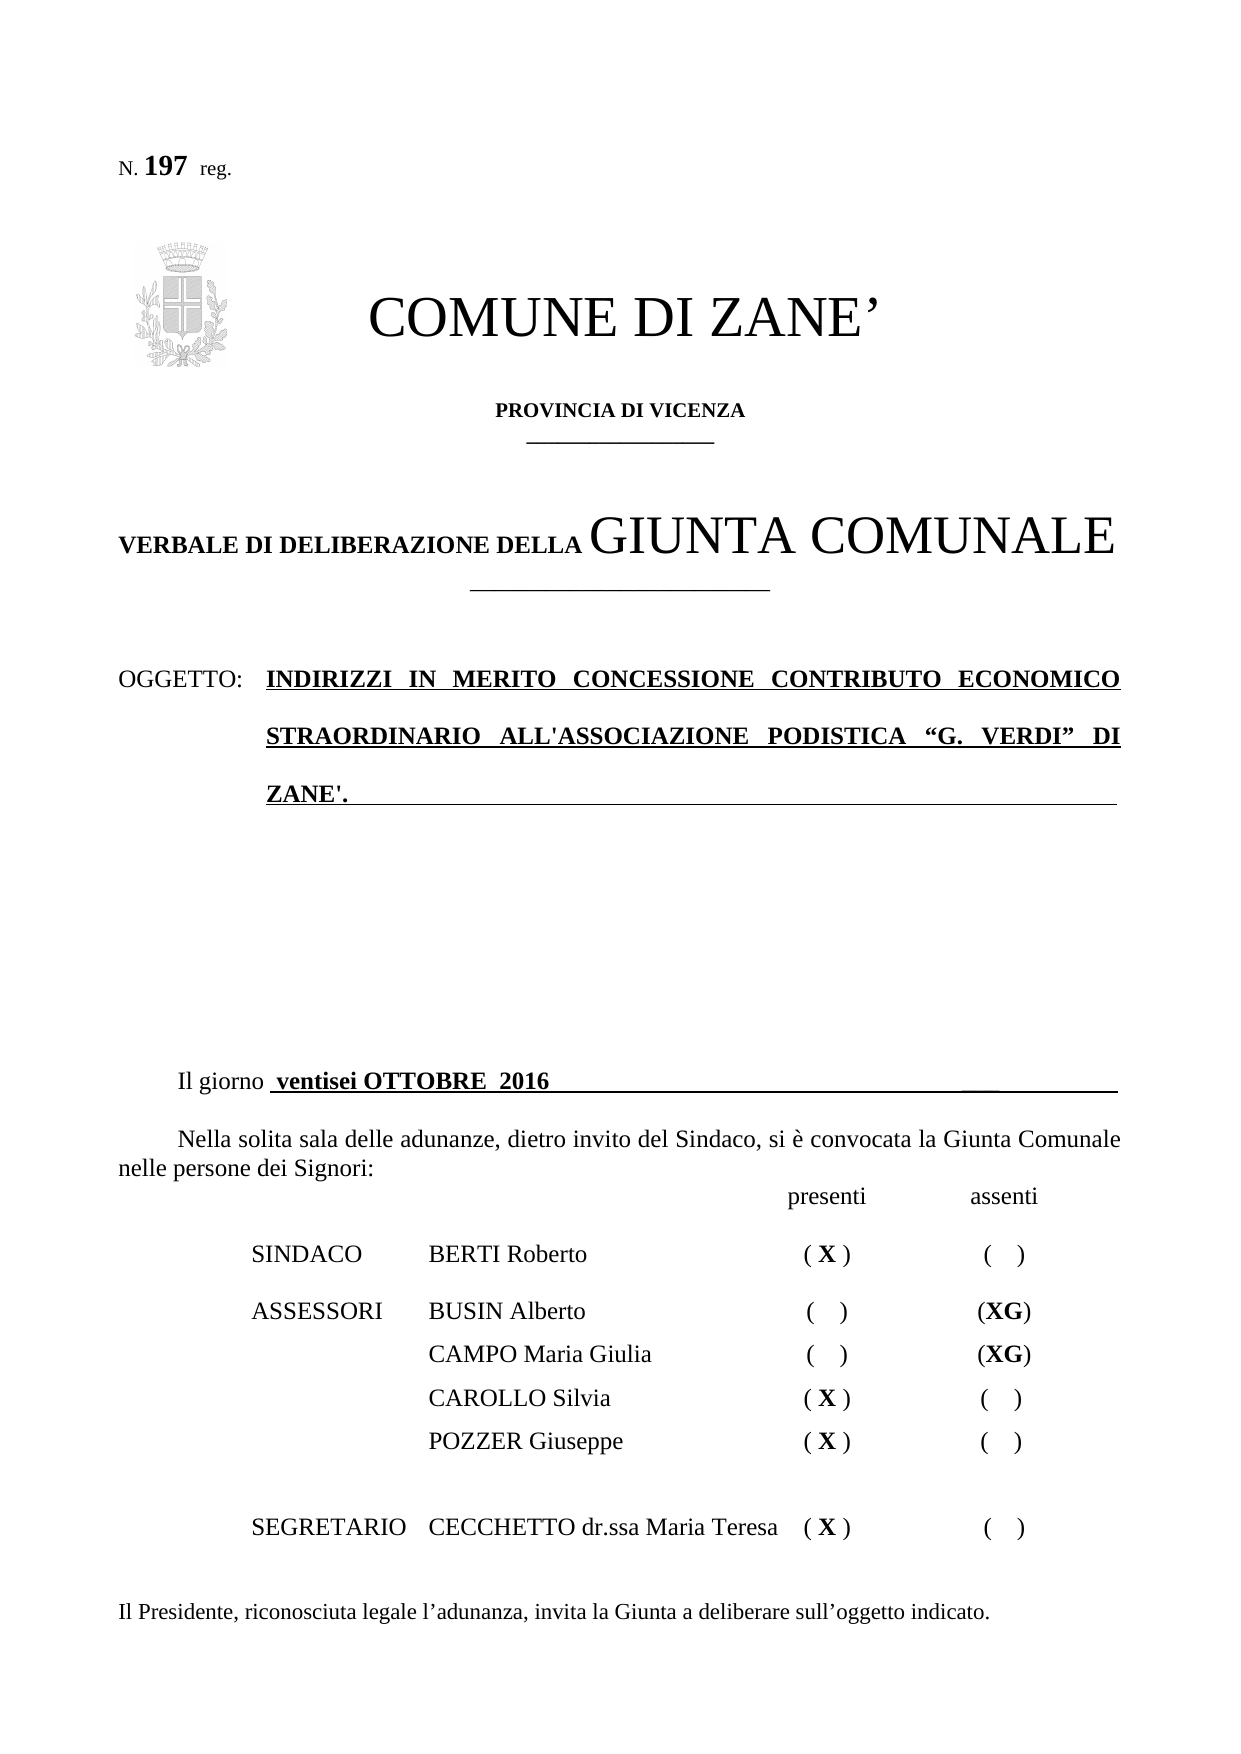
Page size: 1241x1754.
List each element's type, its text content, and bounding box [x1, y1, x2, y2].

text COMUNE DI ZANE’ [118, 234, 1122, 398]
text CAROLLO Silvia ( X ) ( ) [118, 1383, 1122, 1411]
text ________________________ [118, 566, 1122, 594]
text __________________ [118, 422, 1122, 446]
text N. 197 reg. [118, 148, 1122, 181]
text SINDACO BERTI Roberto ( X ) ( ) [118, 1239, 1122, 1268]
text PROVINCIA DI VICENZA [118, 398, 1122, 422]
text ASSESSORI BUSIN Alberto ( ) (XG) [118, 1296, 1122, 1325]
text OGGETTO: INDIRIZZI IN MERITO CONCESSIONE CONTRIBUTO ECONOMICO STRAORDINARIO ALL'ASSOCIAZIONE PODISTICA “G. VERDI” DI ZANE'. [118, 664, 1121, 808]
text VERBALE DI DELIBERAZIONE DELLA GIUNTA COMUNALE [118, 503, 1122, 566]
text SEGRETARIO CECCHETTO dr.ssa Maria Teresa ( X ) ( ) [118, 1512, 1122, 1541]
text Nella solita sala delle adunanze, dietro invito del Sindaco, si è convocata la Giunta Comunale nelle persone dei Signori: [118, 1124, 1122, 1181]
text Il giorno ventisei OTTOBRE 2016 ___ [118, 1066, 1122, 1095]
text CAMPO Maria Giulia ( ) (XG) [118, 1339, 1122, 1368]
text presenti assenti [118, 1181, 1122, 1210]
text Il Presidente, riconosciuta legale l’adunanza, invita la Giunta a deliberare sull’oggetto indicato. [118, 1598, 1122, 1624]
text POZZER Giuseppe ( X ) ( ) [118, 1426, 1122, 1454]
